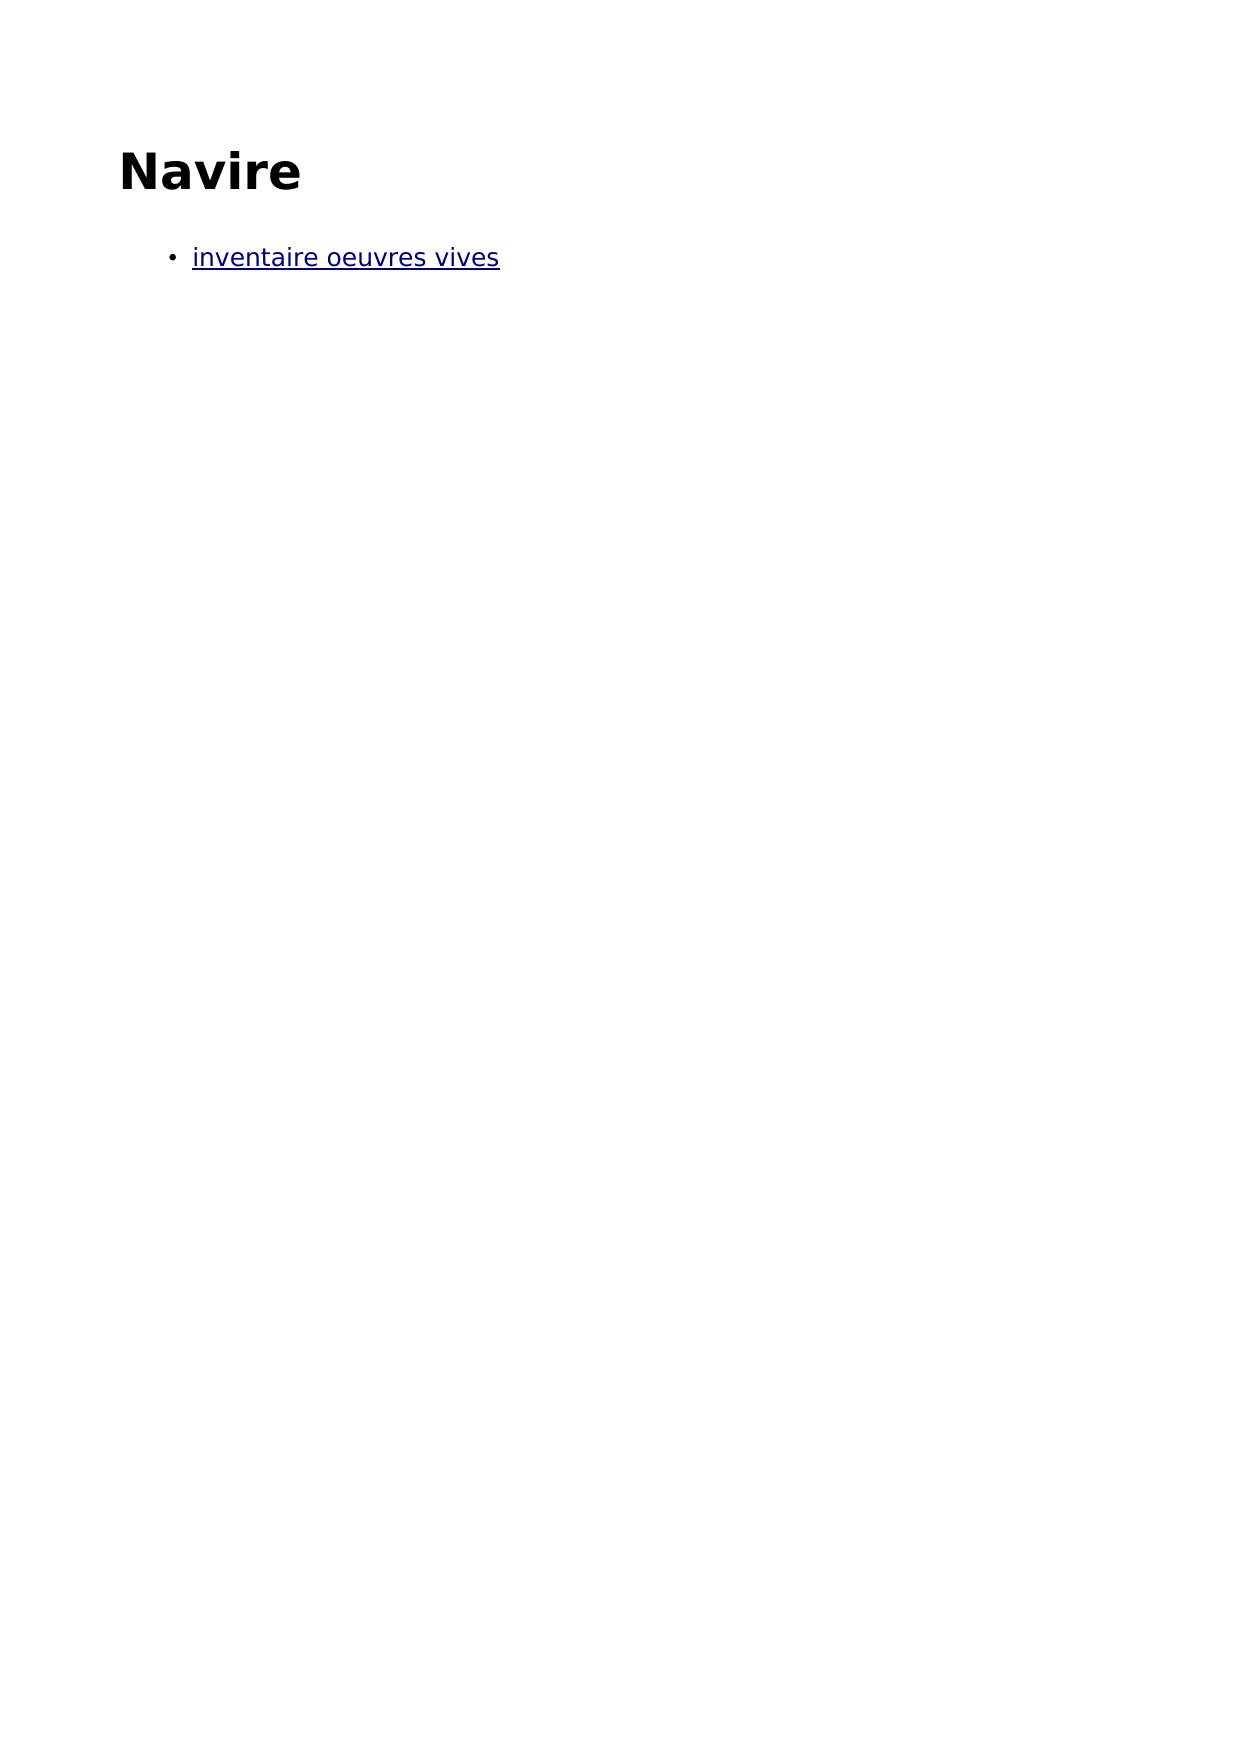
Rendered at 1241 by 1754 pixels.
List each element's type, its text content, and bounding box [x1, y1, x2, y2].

subtitle Navire [118, 143, 1122, 201]
list inventaire oeuvres vives [177, 243, 1122, 272]
